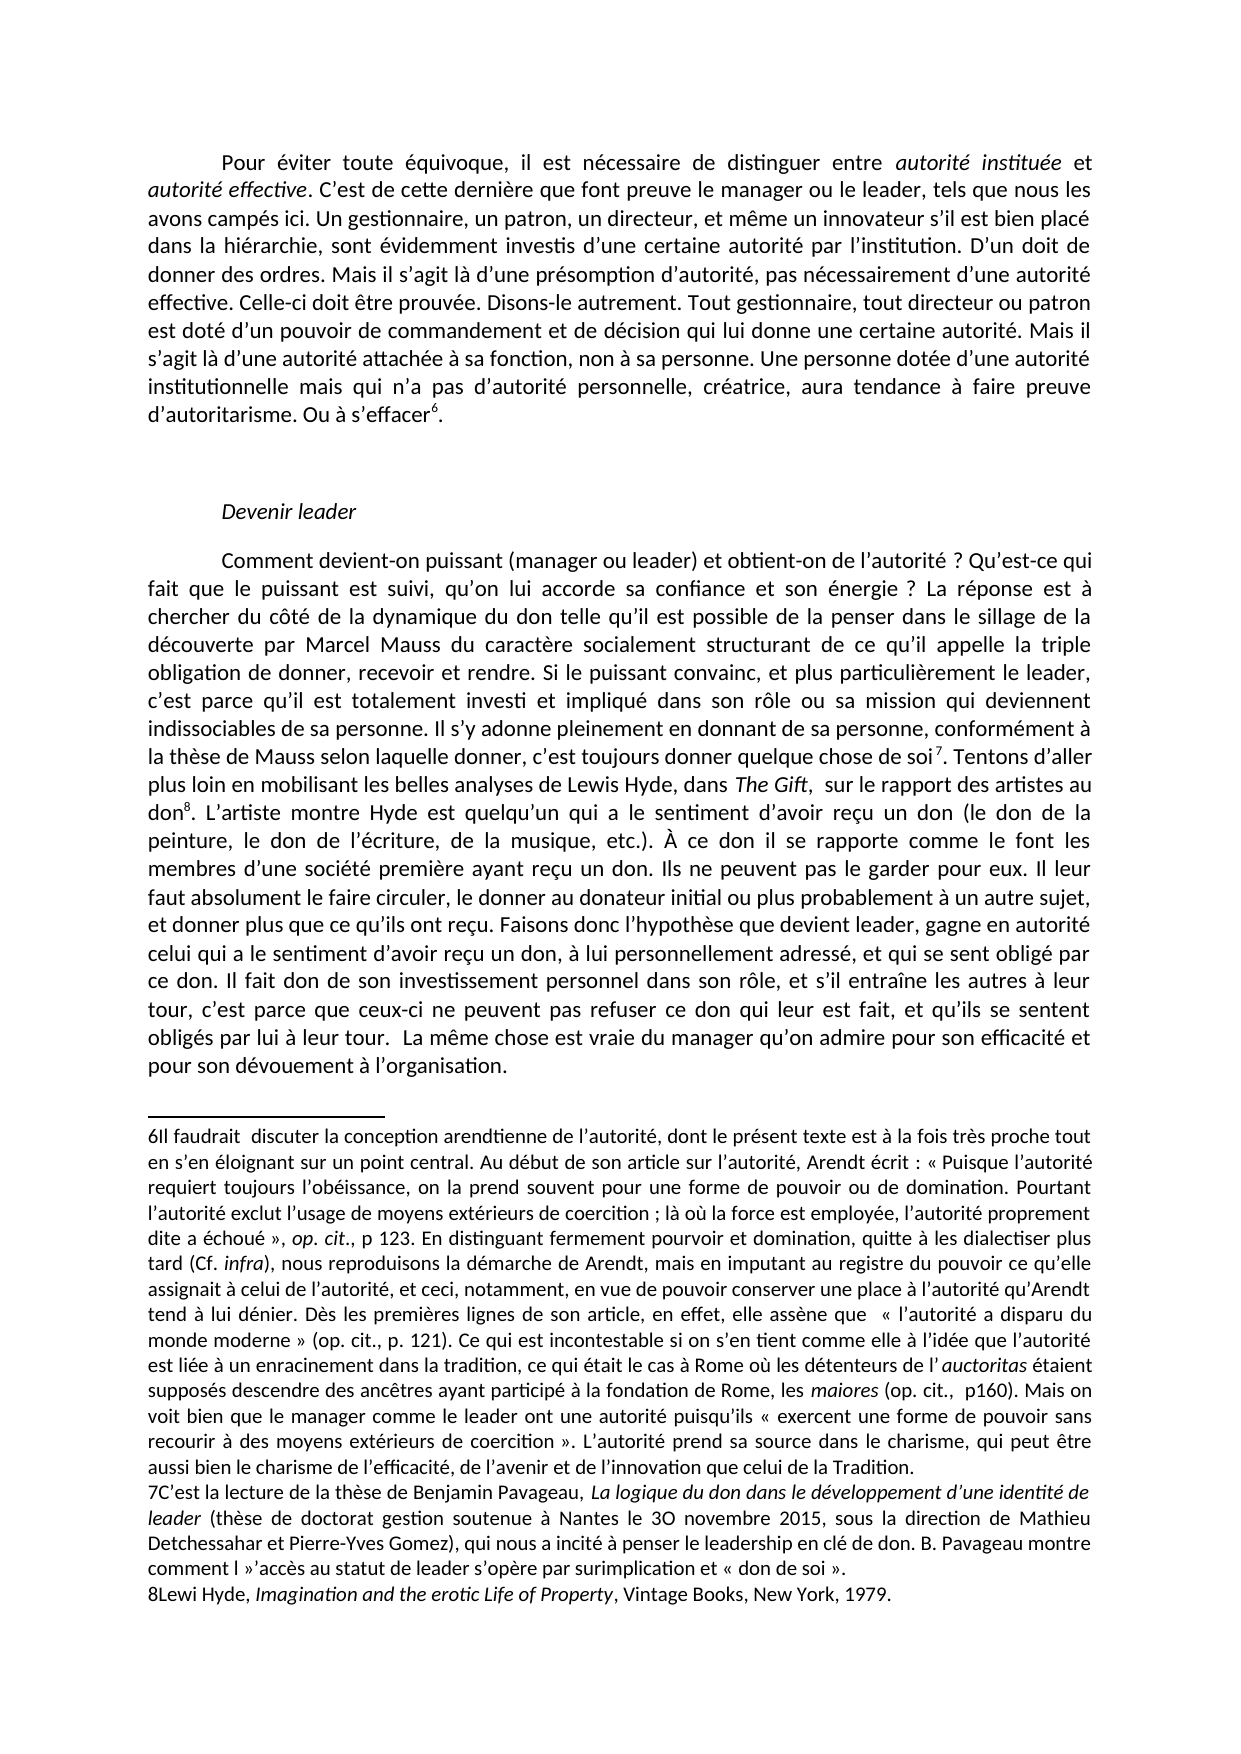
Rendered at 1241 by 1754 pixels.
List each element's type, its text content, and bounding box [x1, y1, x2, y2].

text Lewi Hyde, Imagination and the erotic Life of Property, Vintage Books, New York, 1979. [148, 1581, 1093, 1606]
text Il faudrait discuter la conception arendtienne de l’autorité, dont le présent texte est à la fois très proche tout en s’en éloignant sur un point central. Au début de son article sur l’autorité, Arendt écrit : « Puisque l’autorité requiert toujours l’obéissance, on la prend souvent pour une forme de pouvoir ou de domination. Pourtant l’autorité exclut l’usage de moyens extérieurs de coercition ; là où la force est employée, l’autorité proprement dite a échoué », op. cit., p 123. En distinguant fermement pourvoir et domination, quitte à les dialectiser plus tard (Cf. infra), nous reproduisons la démarche de Arendt, mais en imputant au registre du pouvoir ce qu’elle assignait à celui de l’autorité, et ceci, notamment, en vue de pouvoir conserver une place à l’autorité qu’Arendt tend à lui dénier. Dès les premières lignes de son article, en effet, elle assène que « l’autorité a disparu du monde moderne » (op. cit., p. 121). Ce qui est incontestable si on s’en tient comme elle à l’idée que l’autorité est liée à un enracinement dans la tradition, ce qui était le cas à Rome où les détenteurs de l’auctoritas étaient supposés descendre des ancêtres ayant participé à la fondation de Rome, les maiores (op. cit., p160). Mais on voit bien que le manager comme le leader ont une autorité puisqu’ils « exercent une forme de pouvoir sans recourir à des moyens extérieurs de coercition ». L’autorité prend sa source dans le charisme, qui peut être aussi bien le charisme de l’efficacité, de l’avenir et de l’innovation que celui de la Tradition. [148, 1123, 1093, 1479]
text Devenir leader [148, 497, 1093, 526]
text Pour éviter toute équivoque, il est nécessaire de distinguer entre autorité instituée et autorité effective. C’est de cette dernière que font preuve le manager ou le leader, tels que nous les avons campés ici. Un gestionnaire, un patron, un directeur, et même un innovateur s’il est bien placé dans la hiérarchie, sont évidemment investis d’une certaine autorité par l’institution. D’un doit de donner des ordres. Mais il s’agit là d’une présomption d’autorité, pas nécessairement d’une autorité effective. Celle-ci doit être prouvée. Disons-le autrement. Tout gestionnaire, tout directeur ou patron est doté d’un pouvoir de commandement et de décision qui lui donne une certaine autorité. Mais il s’agit là d’une autorité attachée à sa fonction, non à sa personne. Une personne dotée d’une autorité institutionnelle mais qui n’a pas d’autorité personnelle, créatrice, aura tendance à faire preuve d’autoritarisme. Ou à s’effacer. [148, 148, 1093, 428]
text Comment devient-on puissant (manager ou leader) et obtient-on de l’autorité ? Qu’est-ce qui fait que le puissant est suivi, qu’on lui accorde sa confiance et son énergie ? La réponse est à chercher du côté de la dynamique du don telle qu’il est possible de la penser dans le sillage de la découverte par Marcel Mauss du caractère socialement structurant de ce qu’il appelle la triple obligation de donner, recevoir et rendre. Si le puissant convainc, et plus particulièrement le leader, c’est parce qu’il est totalement investi et impliqué dans son rôle ou sa mission qui deviennent indissociables de sa personne. Il s’y adonne pleinement en donnant de sa personne, conformément à la thèse de Mauss selon laquelle donner, c’est toujours donner quelque chose de soi. Tentons d’aller plus loin en mobilisant les belles analyses de Lewis Hyde, dans The Gift, sur le rapport des artistes au don. L’artiste montre Hyde est quelqu’un qui a le sentiment d’avoir reçu un don (le don de la peinture, le don de l’écriture, de la musique, etc.). À ce don il se rapporte comme le font les membres d’une société première ayant reçu un don. Ils ne peuvent pas le garder pour eux. Il leur faut absolument le faire circuler, le donner au donateur initial ou plus probablement à un autre sujet, et donner plus que ce qu’ils ont reçu. Faisons donc l’hypothèse que devient leader, gagne en autorité celui qui a le sentiment d’avoir reçu un don, à lui personnellement adressé, et qui se sent obligé par ce don. Il fait don de son investissement personnel dans son rôle, et s’il entraîne les autres à leur tour, c’est parce que ceux-ci ne peuvent pas refuser ce don qui leur est fait, et qu’ils se sentent obligés par lui à leur tour. La même chose est vraie du manager qu’on admire pour son efficacité et pour son dévouement à l’organisation. [148, 546, 1093, 1079]
text C’est la lecture de la thèse de Benjamin Pavageau, La logique du don dans le développement d’une identité de leader (thèse de doctorat gestion soutenue à Nantes le 3O novembre 2015, sous la direction de Mathieu Detchessahar et Pierre-Yves Gomez), qui nous a incité à penser le leadership en clé de don. B. Pavageau montre comment l »’accès au statut de leader s’opère par surimplication et « don de soi ». [148, 1479, 1093, 1581]
